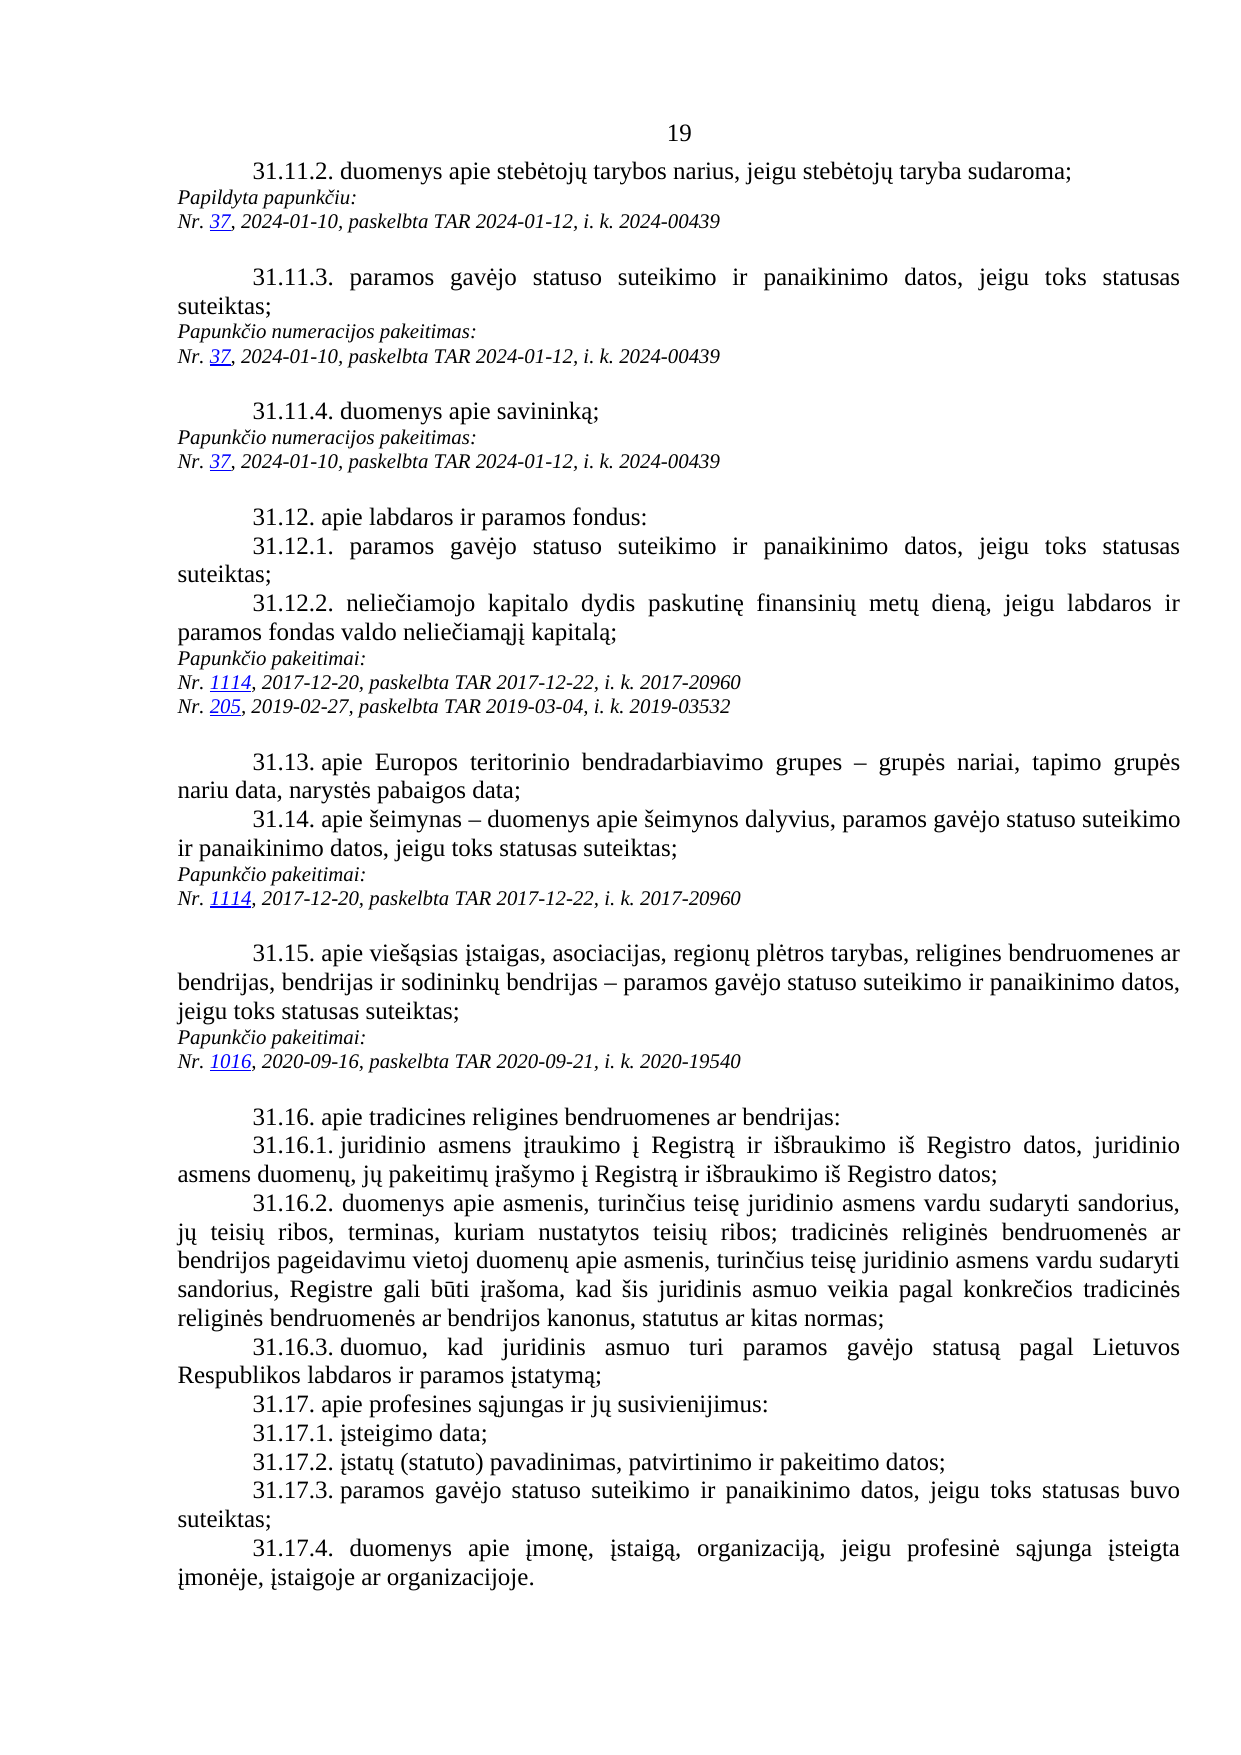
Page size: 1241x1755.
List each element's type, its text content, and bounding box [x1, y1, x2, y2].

text Papunkčio pakeitimai: [177, 1025, 1181, 1049]
text 31.17.3. paramos gavėjo statuso suteikimo ir panaikinimo datos, jeigu toks statusas buvo suteiktas; [177, 1475, 1181, 1533]
text 31.14. apie šeimynas – duomenys apie šeimynos dalyvius, paramos gavėjo statuso suteikimo ir panaikinimo datos, jeigu toks statusas suteiktas; [177, 804, 1181, 862]
text Nr. 1114, 2017-12-20, paskelbta TAR 2017-12-22, i. k. 2017-20960 [177, 670, 1181, 694]
text Papunkčio numeracijos pakeitimas: [177, 319, 1181, 343]
text 31.12.2. neliečiamojo kapitalo dydis paskutinę finansinių metų dieną, jeigu labdaros ir paramos fondas valdo neliečiamąjį kapitalą; [177, 588, 1181, 646]
text 31.17. apie profesines sąjungas ir jų susivienijimus: [177, 1389, 1181, 1418]
text 31.11.2. duomenys apie stebėtojų tarybos narius, jeigu stebėtojų taryba sudaroma; [177, 148, 1181, 185]
text Papunkčio pakeitimai: [177, 646, 1181, 670]
text 31.16.3. duomuo, kad juridinis asmuo turi paramos gavėjo statusą pagal Lietuvos Respublikos labdaros ir paramos įstatymą; [177, 1332, 1181, 1389]
text Nr. 37, 2024-01-10, paskelbta TAR 2024-01-12, i. k. 2024-00439 [177, 343, 1181, 368]
text Nr. 205, 2019-02-27, paskelbta TAR 2019-03-04, i. k. 2019-03532 [177, 694, 1181, 718]
text Nr. 37, 2024-01-10, paskelbta TAR 2024-01-12, i. k. 2024-00439 [177, 449, 1181, 473]
text 31.12.1. paramos gavėjo statuso suteikimo ir panaikinimo datos, jeigu toks statusas suteiktas; [177, 531, 1181, 588]
text 31.15. apie viešąsias įstaigas, asociacijas, regionų plėtros tarybas, religines bendruomenes ar bendrijas, bendrijas ir sodininkų bendrijas – paramos gavėjo statuso suteikimo ir panaikinimo datos, jeigu toks statusas suteiktas; [177, 938, 1181, 1025]
text Nr. 1016, 2020-09-16, paskelbta TAR 2020-09-21, i. k. 2020-19540 [177, 1049, 1181, 1073]
text 31.16.2. duomenys apie asmenis, turinčius teisę juridinio asmens vardu sudaryti sandorius, jų teisių ribos, terminas, kuriam nustatytos teisių ribos; tradicinės religinės bendruomenės ar bendrijos pageidavimu vietoj duomenų apie asmenis, turinčius teisę juridinio asmens vardu sudaryti sandorius, Registre gali būti įrašoma, kad šis juridinis asmuo veikia pagal konkrečios tradicinės religinės bendruomenės ar bendrijos kanonus, statutus ar kitas normas; [177, 1188, 1181, 1332]
text 31.11.4. duomenys apie savininką; [177, 396, 1181, 425]
text Papildyta papunkčiu: [177, 185, 1181, 209]
text 31.13. apie Europos teritorinio bendradarbiavimo grupes – grupės nariai, tapimo grupės nariu data, narystės pabaigos data; [177, 747, 1181, 804]
text 31.17.4. duomenys apie įmonę, įstaigą, organizaciją, jeigu profesinė sąjunga įsteigta įmonėje, įstaigoje ar organizacijoje. [177, 1533, 1181, 1590]
text 31.12. apie labdaros ir paramos fondus: [177, 502, 1181, 531]
text Nr. 37, 2024-01-10, paskelbta TAR 2024-01-12, i. k. 2024-00439 [177, 209, 1181, 233]
text Papunkčio pakeitimai: [177, 862, 1181, 886]
text Nr. 1114, 2017-12-20, paskelbta TAR 2017-12-22, i. k. 2017-20960 [177, 886, 1181, 910]
text 31.16.1. juridinio asmens įtraukimo į Registrą ir išbraukimo iš Registro datos, juridinio asmens duomenų, jų pakeitimų įrašymo į Registrą ir išbraukimo iš Registro datos; [177, 1130, 1181, 1188]
text 31.16. apie tradicines religines bendruomenes ar bendrijas: [177, 1102, 1181, 1130]
text 31.11.3. paramos gavėjo statuso suteikimo ir panaikinimo datos, jeigu toks statusas suteiktas; [177, 262, 1181, 319]
text 31.17.1. įsteigimo data; [177, 1418, 1181, 1447]
text 31.17.2. įstatų (statuto) pavadinimas, patvirtinimo ir pakeitimo datos; [177, 1447, 1181, 1475]
text Papunkčio numeracijos pakeitimas: [177, 425, 1181, 449]
